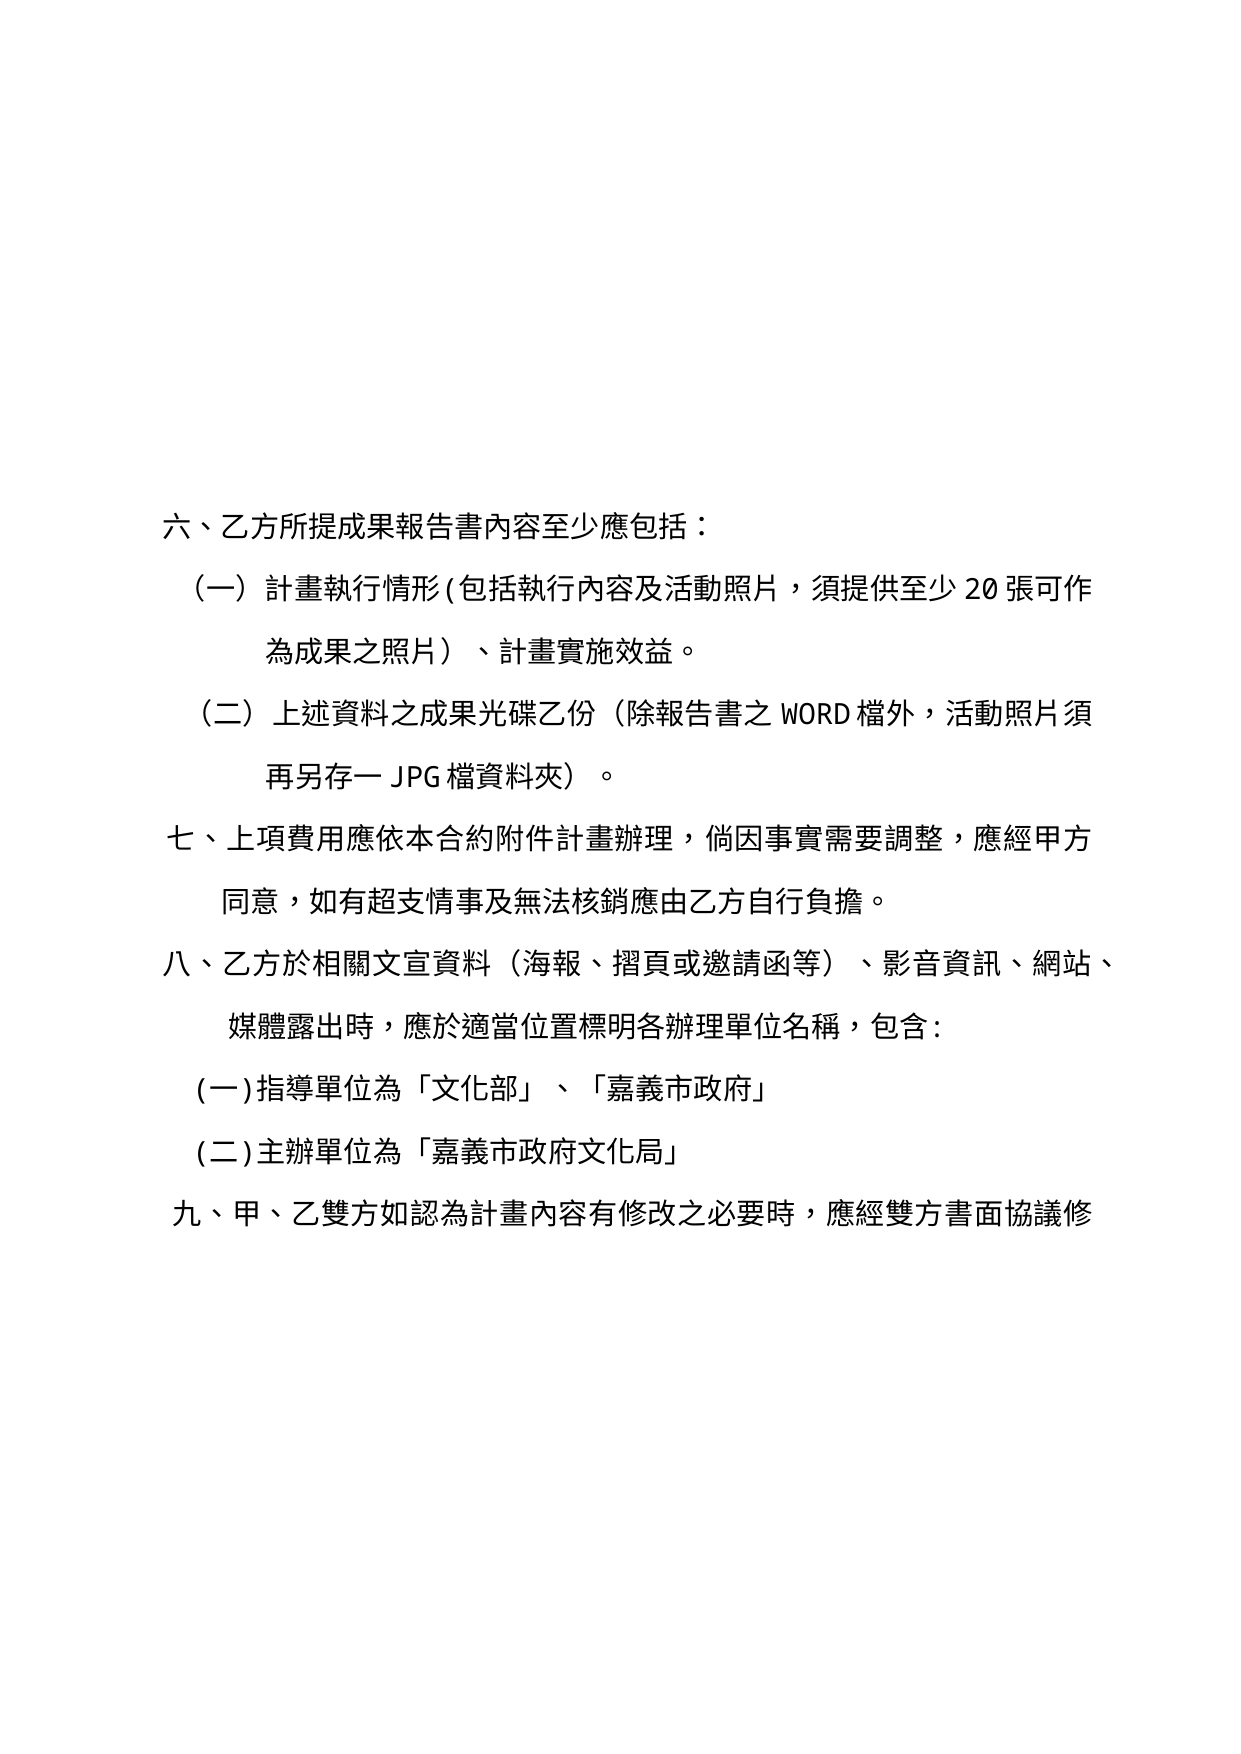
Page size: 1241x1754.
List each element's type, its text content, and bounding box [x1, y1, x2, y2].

text 七、上項費用應依本合約附件計畫辦理，倘因事實需要調整，應經甲方同意，如有超支情事及無法核銷應由乙方自行負擔。 [148, 795, 1093, 920]
text （二）上述資料之成果光碟乙份（除報告書之WORD檔外，活動照片須再另存一JPG檔資料夾）。 [147, 670, 1093, 795]
text 八、乙方於相關文宣資料（海報、摺頁或邀請函等）、影音資訊、網站、媒體露出時，應於適當位置標明各辦理單位名稱，包含: [162, 920, 1093, 1045]
text （一）計畫執行情形(包括執行內容及活動照片，須提供至少20張可作為成果之照片）、計畫實施效益。 [176, 545, 1093, 670]
text (一)指導單位為「文化部」、「嘉義市政府」 [192, 1045, 1093, 1108]
text 六、乙方所提成果報告書內容至少應包括： [148, 483, 1093, 545]
text (二)主辦單位為「嘉義市政府文化局」 [192, 1108, 1093, 1170]
text 九、甲、乙雙方如認為計畫內容有修改之必要時，應經雙方書面協議修正。若乙方因不可抗力事件需延長合約期限時以一次為限，且應於延期前1個月內以書面向甲方說明延期原因及期限，非經甲方同意，不得為之。 [173, 1170, 1093, 1233]
